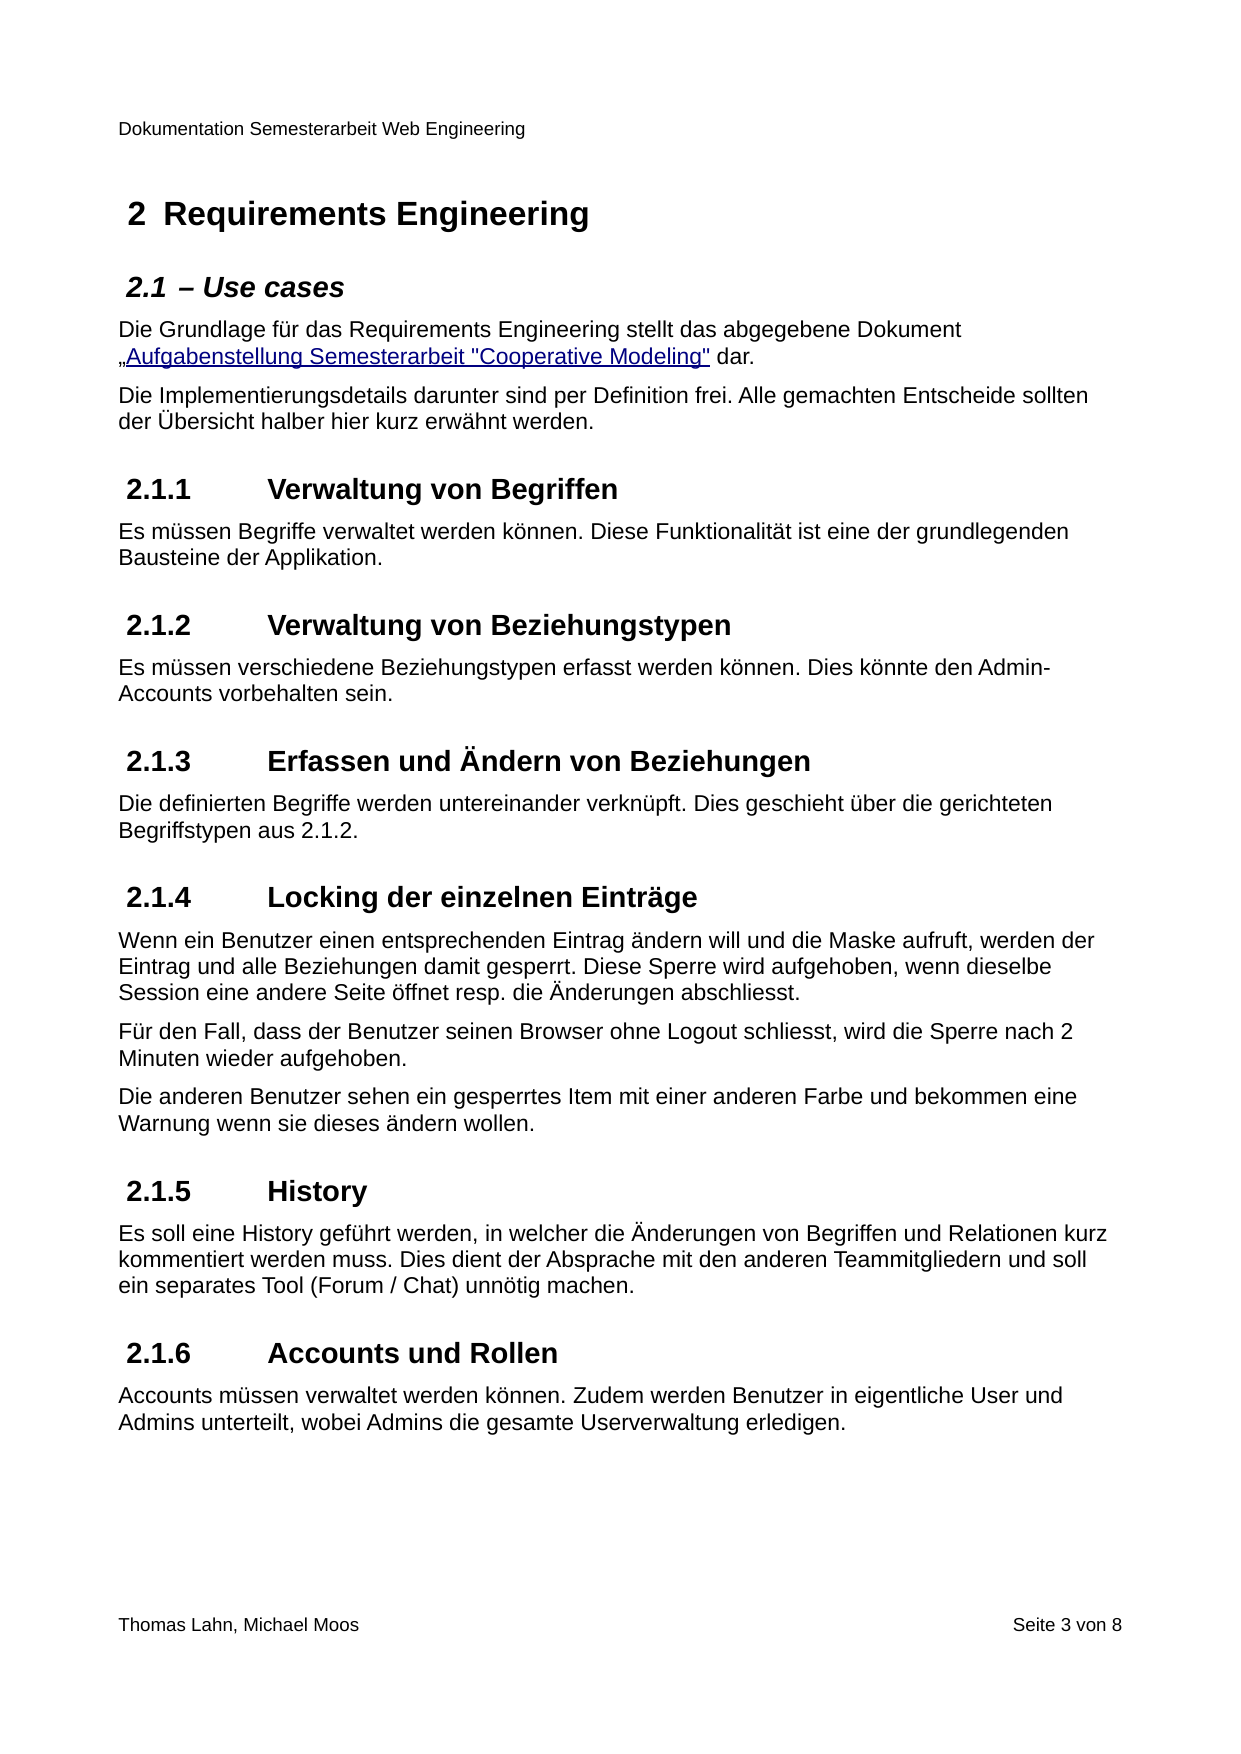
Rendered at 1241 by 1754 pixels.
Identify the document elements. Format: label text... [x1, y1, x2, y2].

text Die anderen Benutzer sehen ein gesperrtes Item mit einer anderen Farbe und bekommen eine Warnung wenn sie dieses ändern wollen. [118, 1083, 1122, 1136]
text Wenn ein Benutzer einen entsprechenden Eintrag ändern will und die Maske aufruft, werden der Eintrag und alle Beziehungen damit gesperrt. Diese Sperre wird aufgehoben, wenn dieselbe Session eine andere Seite öffnet resp. die Änderungen abschliesst. [118, 927, 1122, 1006]
subtitle Verwaltung von Beziehungstypen [118, 608, 1122, 642]
text Accounts müssen verwaltet werden können. Zudem werden Benutzer in eigentliche User und Admins unterteilt, wobei Admins die gesamte Userverwaltung erledigen. [118, 1382, 1122, 1435]
text Für den Fall, dass der Benutzer seinen Browser ohne Logout schliesst, wird die Sperre nach 2 Minuten wieder aufgehoben. [118, 1018, 1122, 1071]
subtitle – Use cases [118, 270, 1122, 304]
text Die Grundlage für das Requirements Engineering stellt das abgegebene Dokument „Aufgabenstellung Semesterarbeit "Cooperative Modeling" dar. [118, 316, 1122, 369]
subtitle Locking der einzelnen Einträge [118, 881, 1122, 914]
subtitle Requirements Engineering [118, 194, 1122, 233]
text Die Implementierungsdetails darunter sind per Definition frei. Alle gemachten Entscheide sollten der Übersicht halber hier kurz erwähnt werden. [118, 382, 1122, 434]
subtitle Erfassen und Ändern von Beziehungen [118, 744, 1122, 778]
text Es müssen Begriffe verwaltet werden können. Diese Funktionalität ist eine der grundlegenden Bausteine der Applikation. [118, 518, 1122, 571]
text Die definierten Begriffe werden untereinander verknüpft. Dies geschieht über die gerichteten Begriffstypen aus 2.1.2. [118, 790, 1122, 843]
text Es soll eine History geführt werden, in welcher die Änderungen von Begriffen und Relationen kurz kommentiert werden muss. Dies dient der Absprache mit den anderen Teammitgliedern und soll ein separates Tool (Forum / Chat) unnötig machen. [118, 1219, 1122, 1299]
subtitle Verwaltung von Begriffen [118, 472, 1122, 505]
subtitle Accounts und Rollen [118, 1336, 1122, 1370]
text Es müssen verschiedene Beziehungstypen erfasst werden können. Dies könnte den Admin-Accounts vorbehalten sein. [118, 654, 1122, 707]
subtitle History [118, 1173, 1122, 1207]
